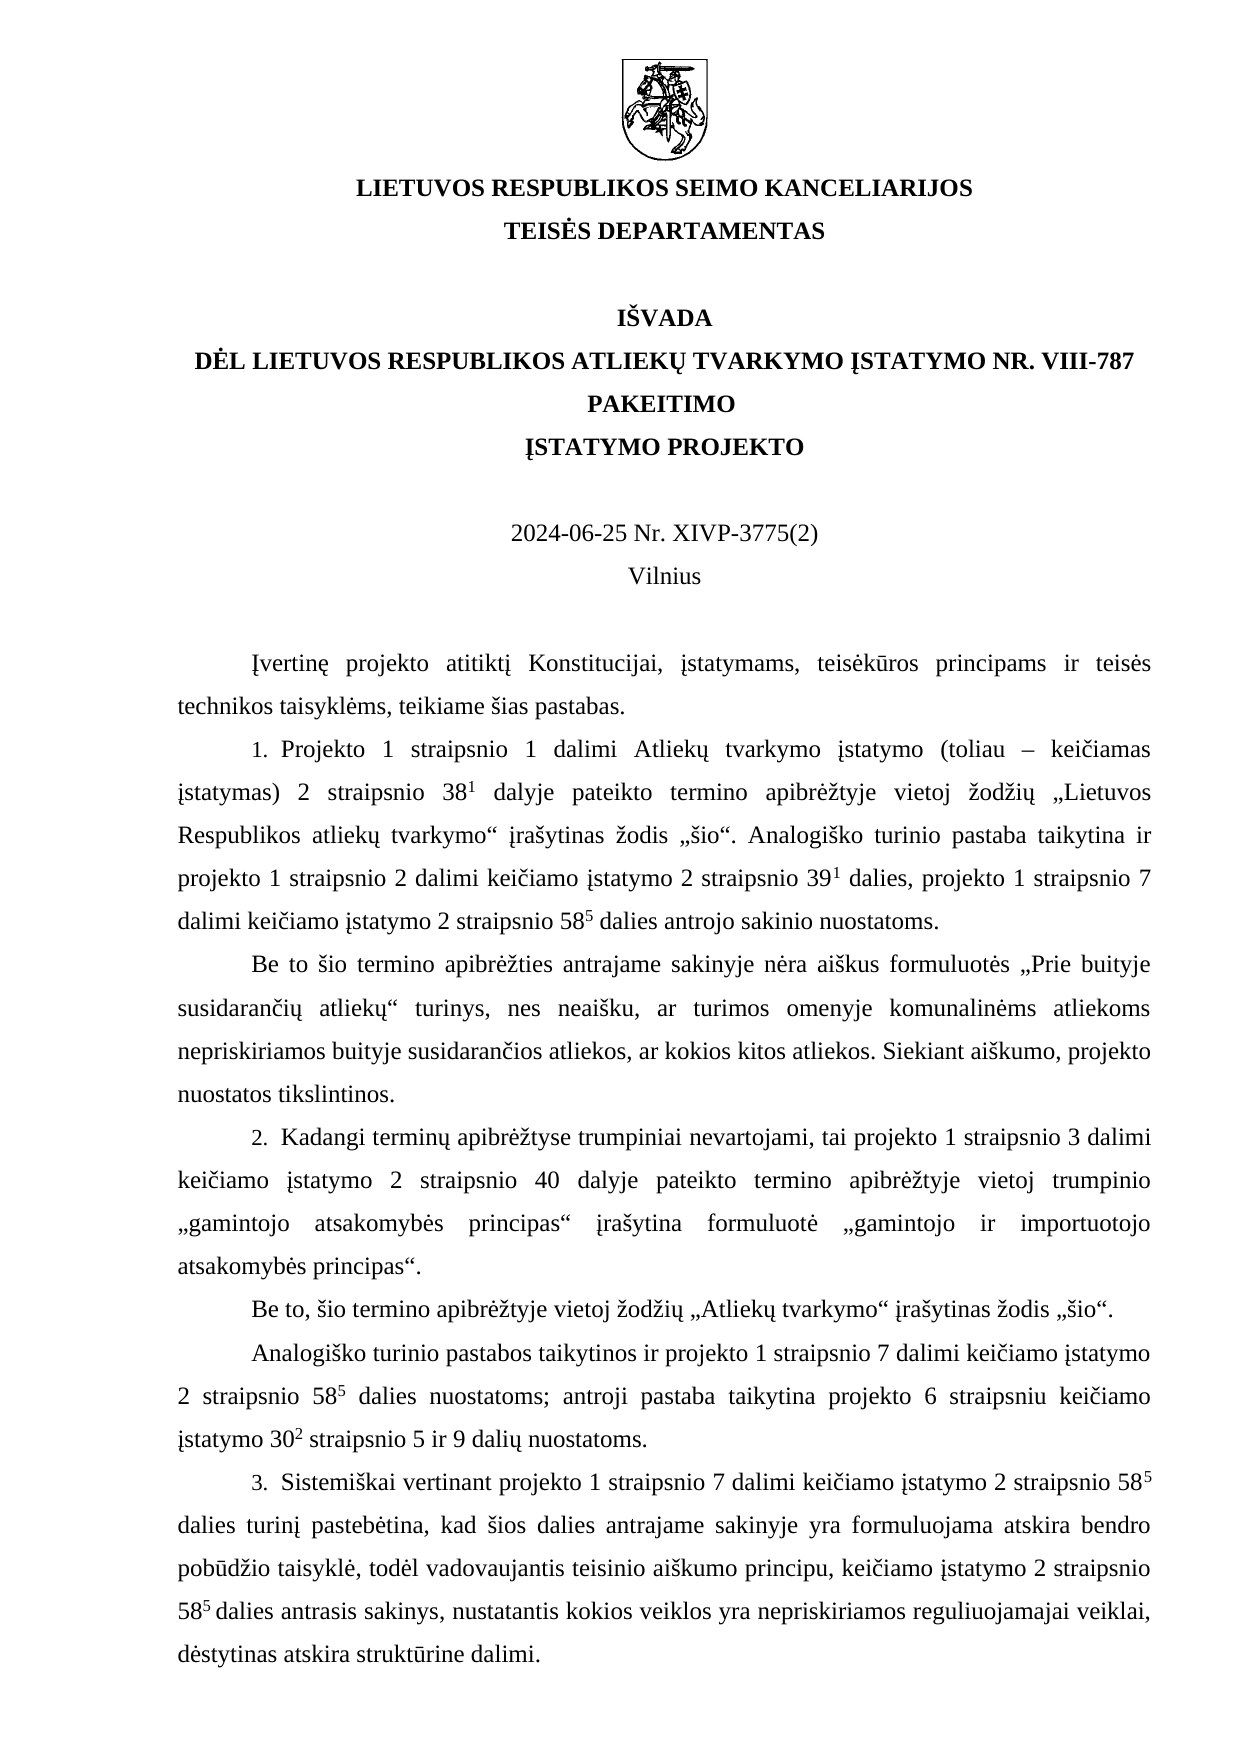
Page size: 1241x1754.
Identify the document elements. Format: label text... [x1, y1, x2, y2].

text Įvertinę projekto atitiktį Konstitucijai, įstatymams, teisėkūros principams ir teisės technikos taisyklėms, teikiame šias pastabas. [177, 648, 1152, 719]
text 2024-06-25 Nr. XIVP-3775(2) [177, 518, 1152, 547]
list Be to šio termino apibrėžties antrajame sakinyje nėra aiškus formuluotės „Prie buityje susidarančių atliekų“ turinys, nes neaišku, ar turimos omenyje komunalinėms atliekoms nepriskiriamos buityje susidarančios atliekos, ar kokios kitos atliekos. Siekiant aiškumo, projekto nuostatos tikslintinos. [177, 949, 1152, 1108]
list Analogiško turinio pastabos taikytinos ir projekto 1 straipsnio 7 dalimi keičiamo įstatymo 2 straipsnio 585 dalies nuostatoms; antroji pastaba taikytina projekto 6 straipsniu keičiamo įstatymo 302 straipsnio 5 ir 9 dalių nuostatoms. [177, 1338, 1152, 1453]
text IŠVADA [177, 303, 1152, 331]
subtitle TEISĖS DEPARTAMENTAS [177, 216, 1152, 245]
text LIETUVOS RESPUBLIKOS SEIMO KANCELIARIJOS [177, 173, 1152, 202]
list Be to, šio termino apibrėžtyje vietoj žodžių „Atliekų tvarkymo“ įrašytinas žodis „šio“. [251, 1294, 1152, 1323]
text Vilnius [177, 561, 1152, 590]
text ĮSTATYMO PROJEKTO [177, 432, 1152, 461]
list Sistemiškai vertinant projekto 1 straipsnio 7 dalimi keičiamo įstatymo 2 straipsnio 585 dalies turinį pastebėtina, kad šios dalies antrajame sakinyje yra formuluojama atskira bendro pobūdžio taisyklė, todėl vadovaujantis teisinio aiškumo principu, keičiamo įstatymo 2 straipsnio 585 dalies antrasis sakinys, nustatantis kokios veiklos yra nepriskiriamos reguliuojamajai veiklai, dėstytinas atskira struktūrine dalimi. [177, 1467, 1152, 1668]
list Kadangi terminų apibrėžtyse trumpiniai nevartojami, tai projekto 1 straipsnio 3 dalimi keičiamo įstatymo 2 straipsnio 40 dalyje pateikto termino apibrėžtyje vietoj trumpinio „gamintojo atsakomybės principas“ įrašytina formuluotė „gamintojo ir importuotojo atsakomybės principas“. [177, 1122, 1152, 1280]
text DĖL LIETUVOS RESPUBLIKOS ATLIEKŲ TVARKYMO ĮSTATYMO NR. VIII-787 PAKEITIMO [177, 346, 1152, 418]
list Projekto 1 straipsnio 1 dalimi Atliekų tvarkymo įstatymo (toliau – keičiamas įstatymas) 2 straipsnio 381 dalyje pateikto termino apibrėžtyje vietoj žodžių „Lietuvos Respublikos atliekų tvarkymo“ įrašytinas žodis „šio“. Analogiško turinio pastaba taikytina ir projekto 1 straipsnio 2 dalimi keičiamo įstatymo 2 straipsnio 391 dalies, projekto 1 straipsnio 7 dalimi keičiamo įstatymo 2 straipsnio 585 dalies antrojo sakinio nuostatoms. [177, 734, 1152, 935]
